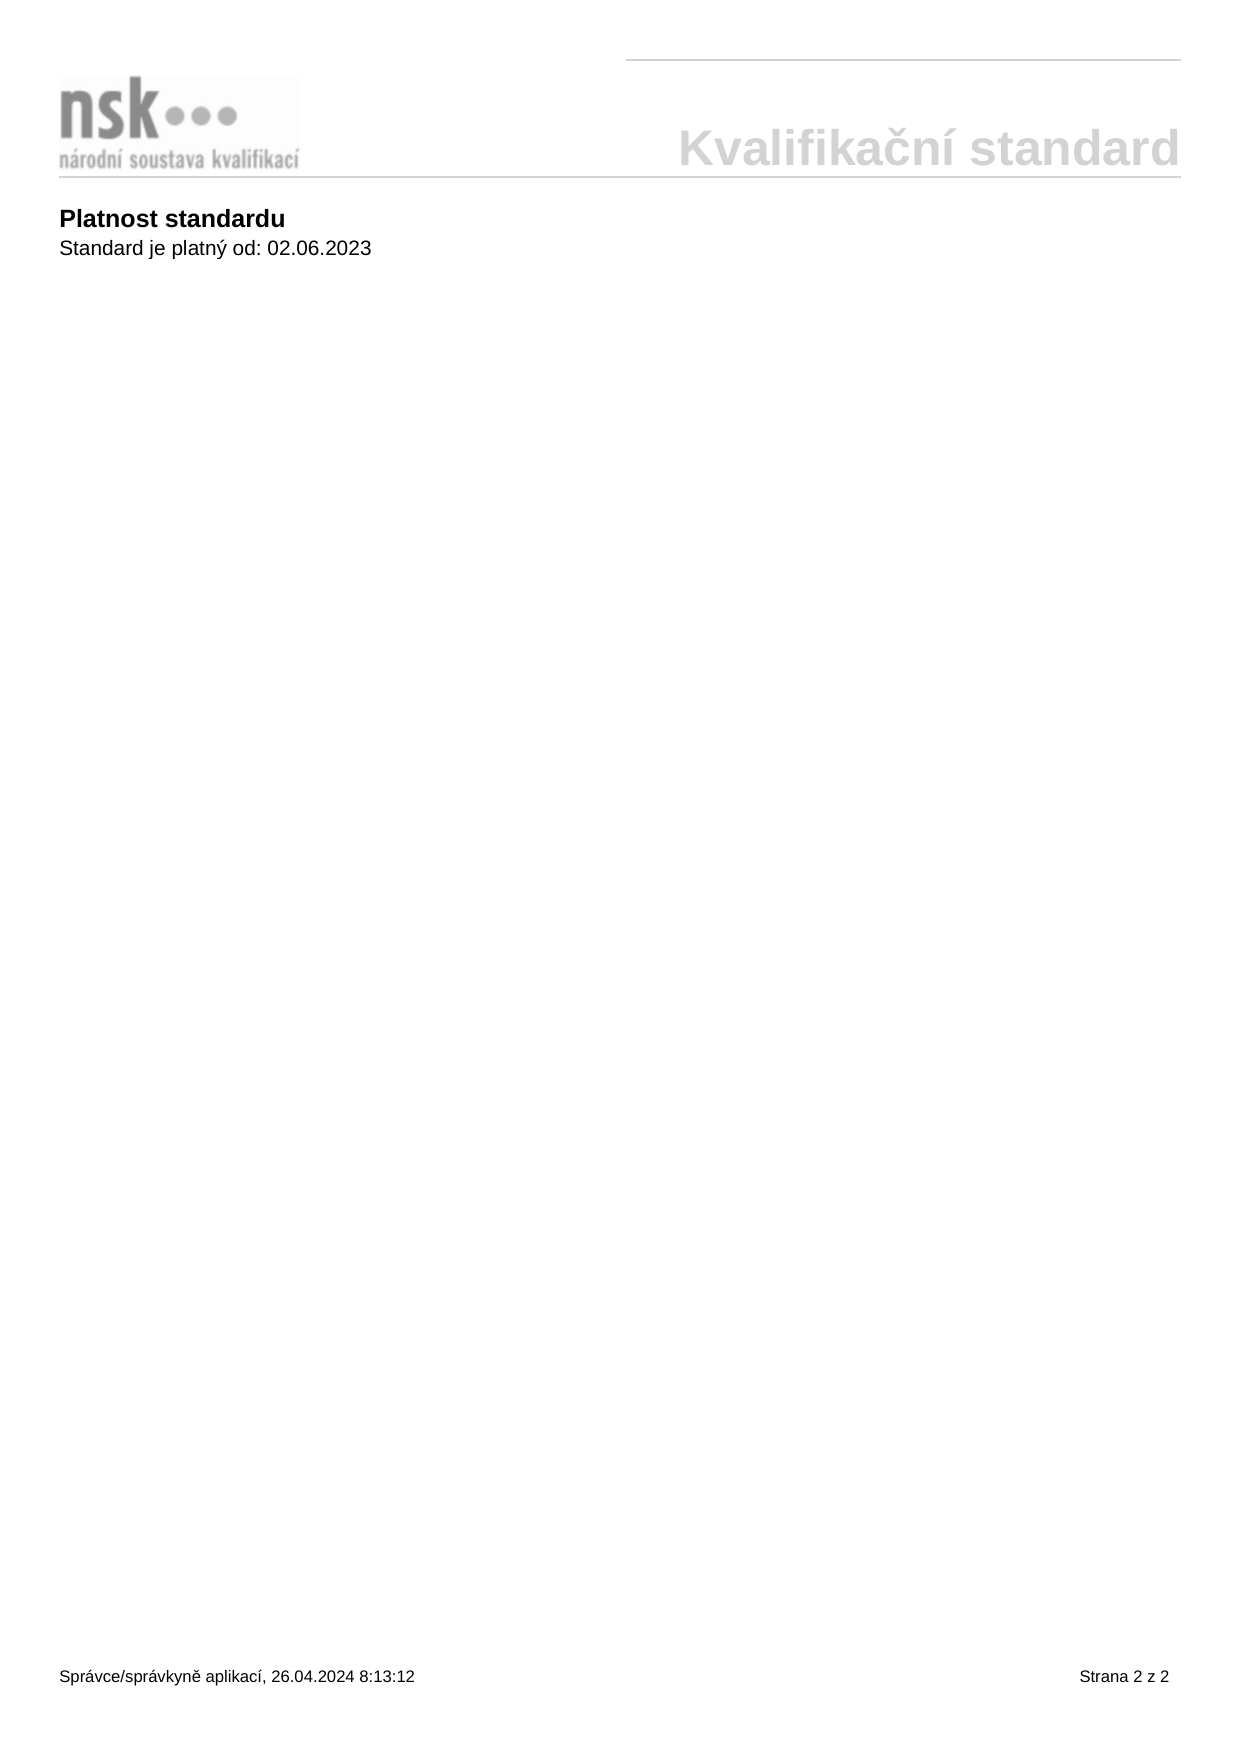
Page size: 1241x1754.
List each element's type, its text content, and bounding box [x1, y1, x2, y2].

table_cell Strana 2 z 2 [862, 1658, 1169, 1694]
picture [58, 59, 621, 171]
table_cell [1093, 1409, 1169, 1658]
table_cell [484, 559, 620, 859]
table_cell [59, 1159, 483, 1409]
table_cell [620, 559, 626, 859]
table_cell [862, 859, 1093, 1159]
table_cell [1169, 194, 1181, 200]
table_cell [1093, 1159, 1169, 1409]
table_cell [1169, 1159, 1181, 1409]
table_cell [862, 194, 1093, 200]
table_cell [620, 1409, 626, 1658]
table_cell [626, 859, 862, 1159]
table_cell [626, 259, 862, 559]
table_cell [484, 1409, 620, 1658]
table_cell [484, 171, 620, 176]
table_cell [626, 194, 862, 200]
table_cell [484, 194, 620, 200]
table_cell [620, 1159, 626, 1409]
table_cell [59, 259, 483, 559]
table_cell [1169, 1658, 1181, 1694]
table_cell Platnost standardu [59, 200, 1181, 236]
table_cell [1169, 1409, 1181, 1658]
table_cell [1093, 559, 1169, 859]
table_cell [621, 59, 626, 170]
table_cell [862, 559, 1093, 859]
table_cell [620, 859, 626, 1159]
table_cell [59, 859, 483, 1159]
table_cell [59, 1409, 483, 1658]
table_cell [626, 559, 862, 859]
table_cell [1169, 259, 1181, 559]
table_cell [862, 1159, 1093, 1409]
table_cell Standard je platný od: 02.06.2023 [59, 236, 1181, 259]
table_cell [862, 1409, 1093, 1658]
table_cell [59, 178, 1181, 194]
table_cell [626, 1409, 862, 1658]
table_cell Správce/správkyně aplikací, 26.04.2024 8:13:12 [59, 1658, 862, 1694]
table_cell [484, 1159, 620, 1409]
table_cell [1093, 859, 1169, 1159]
table_cell [626, 1159, 862, 1409]
table_cell [1093, 194, 1169, 200]
table_cell [59, 194, 483, 200]
table_cell [862, 259, 1093, 559]
table_cell [59, 171, 483, 176]
table_cell [1169, 559, 1181, 859]
table_cell [1093, 259, 1169, 559]
table_cell Kvalifikační standard [626, 61, 1181, 176]
table_cell [620, 259, 626, 559]
table_cell [484, 859, 620, 1159]
table_cell [1169, 859, 1181, 1159]
table_cell [484, 259, 620, 559]
table_cell [59, 559, 483, 859]
